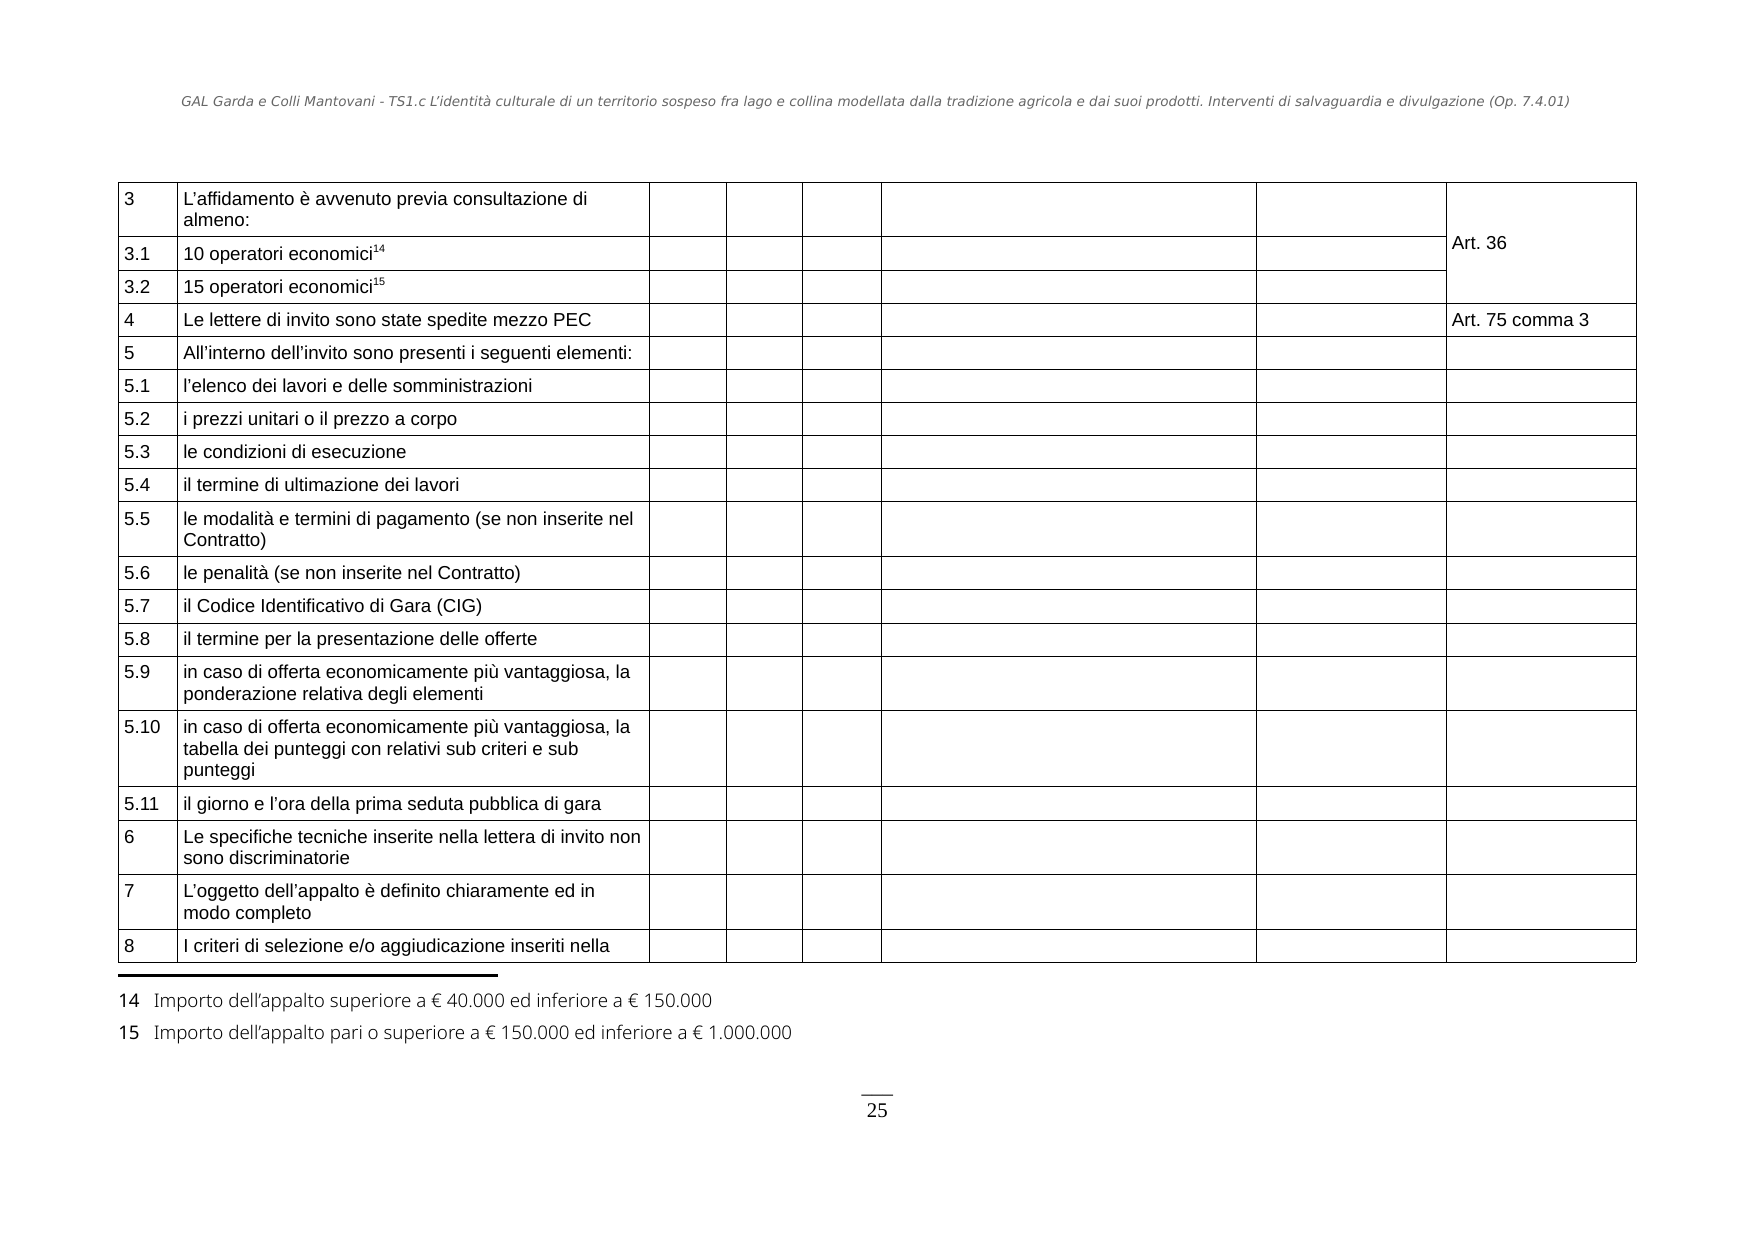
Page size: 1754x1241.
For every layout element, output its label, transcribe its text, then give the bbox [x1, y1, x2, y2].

table_cell [1257, 183, 1446, 236]
table_cell 3.1 [119, 237, 177, 269]
table_cell [1257, 787, 1446, 819]
table_cell [650, 403, 726, 435]
table_cell [1257, 557, 1446, 589]
table_cell [1257, 436, 1446, 468]
table_cell [727, 370, 802, 402]
table_cell [882, 930, 1256, 962]
table_cell [1257, 590, 1446, 622]
table_cell [650, 821, 726, 874]
table_cell [1447, 624, 1636, 656]
table_cell [803, 271, 881, 303]
table_cell [727, 337, 802, 369]
table_cell 3.2 [119, 271, 177, 303]
table_cell 6 [119, 821, 177, 874]
table_cell [882, 624, 1256, 656]
table_cell [882, 557, 1256, 589]
table_cell [882, 403, 1256, 435]
table_cell [1447, 502, 1636, 556]
table_cell [803, 304, 881, 336]
table_cell [650, 237, 726, 269]
table_cell [727, 624, 802, 656]
table_cell [650, 711, 726, 786]
table_cell 3 [119, 183, 177, 236]
table_cell [1257, 271, 1446, 303]
table_cell [1447, 590, 1636, 622]
table_cell [727, 787, 802, 819]
table_cell [1257, 469, 1446, 501]
table_cell [803, 624, 881, 656]
table_cell [650, 787, 726, 819]
table_cell [1257, 403, 1446, 435]
table_cell [727, 436, 802, 468]
table_cell [727, 183, 802, 236]
table_cell [803, 370, 881, 402]
table_cell l’elenco dei lavori e delle somministrazioni [178, 370, 649, 402]
table_cell Art. 75 comma 3 [1447, 304, 1636, 336]
table_cell [1447, 711, 1636, 786]
table_cell [727, 304, 802, 336]
table_cell [727, 271, 802, 303]
table_cell 5.6 [119, 557, 177, 589]
table_cell [650, 557, 726, 589]
table_cell [650, 337, 726, 369]
table_cell il Codice Identificativo di Gara (CIG) [178, 590, 649, 622]
table_cell [1257, 304, 1446, 336]
table_cell L’oggetto dell’appalto è definito chiaramente ed in modo completo [178, 875, 649, 929]
table_cell [803, 502, 881, 556]
table_cell [1447, 469, 1636, 501]
table_cell [803, 436, 881, 468]
table_cell il giorno e l’ora della prima seduta pubblica di gara [178, 787, 649, 819]
table_cell [882, 337, 1256, 369]
table_cell [650, 590, 726, 622]
table_cell [727, 237, 802, 269]
table_cell [1257, 370, 1446, 402]
table_cell 5.1 [119, 370, 177, 402]
table_cell [727, 821, 802, 874]
table_cell [882, 657, 1256, 710]
table_cell 5.7 [119, 590, 177, 622]
table_cell il termine per la presentazione delle offerte [178, 624, 649, 656]
table_cell [882, 711, 1256, 786]
table_cell [1257, 930, 1446, 962]
table_cell [803, 337, 881, 369]
table_cell L’affidamento è avvenuto previa consultazione di almeno: [178, 183, 649, 236]
table_cell [727, 930, 802, 962]
table_cell [650, 183, 726, 236]
table_cell [1447, 930, 1636, 962]
table_cell [1257, 657, 1446, 710]
table_cell [1257, 624, 1446, 656]
table_cell Art. 36 [1447, 183, 1636, 303]
table_cell [650, 624, 726, 656]
table_cell [882, 787, 1256, 819]
table_cell [803, 821, 881, 874]
table_cell [882, 237, 1256, 269]
table_cell [650, 930, 726, 962]
table_cell le penalità (se non inserite nel Contratto) [178, 557, 649, 589]
table_cell [1447, 337, 1636, 369]
table_cell [727, 502, 802, 556]
table_cell [727, 557, 802, 589]
table_cell [1447, 821, 1636, 874]
table_cell [1447, 370, 1636, 402]
table_cell [803, 657, 881, 710]
table_cell [650, 436, 726, 468]
table_cell [882, 183, 1256, 236]
table_cell [882, 821, 1256, 874]
table_cell [882, 590, 1256, 622]
table_cell 5.3 [119, 436, 177, 468]
table_cell [882, 436, 1256, 468]
table_cell [1257, 875, 1446, 929]
table_cell [803, 403, 881, 435]
table_cell [650, 370, 726, 402]
table_cell [803, 469, 881, 501]
table_cell 5.4 [119, 469, 177, 501]
table_cell [882, 304, 1256, 336]
table_cell [727, 403, 802, 435]
table_cell [1257, 237, 1446, 269]
table_cell le modalità e termini di pagamento (se non inserite nel Contratto) [178, 502, 649, 556]
table_cell [650, 271, 726, 303]
table_cell [1447, 657, 1636, 710]
table_cell [803, 787, 881, 819]
table_cell [1257, 821, 1446, 874]
table_cell 5.8 [119, 624, 177, 656]
table_cell [650, 502, 726, 556]
table_cell [803, 875, 881, 929]
table_cell [727, 657, 802, 710]
table_cell i prezzi unitari o il prezzo a corpo [178, 403, 649, 435]
table_cell [803, 711, 881, 786]
table_cell 8 [119, 930, 177, 962]
table_cell 15 operatori economici [178, 271, 649, 303]
table_cell [1447, 557, 1636, 589]
table_cell [727, 469, 802, 501]
table_cell [1257, 502, 1446, 556]
table_cell I criteri di selezione e/o aggiudicazione inseriti nella [178, 930, 649, 962]
table_cell [882, 875, 1256, 929]
table_cell [1447, 403, 1636, 435]
table_cell 7 [119, 875, 177, 929]
table_cell [650, 875, 726, 929]
table_cell [1447, 875, 1636, 929]
table_cell [1257, 337, 1446, 369]
table_cell le condizioni di esecuzione [178, 436, 649, 468]
table_cell [650, 469, 726, 501]
table_cell [882, 370, 1256, 402]
table_cell [882, 469, 1256, 501]
table_cell [882, 502, 1256, 556]
table_cell 5.2 [119, 403, 177, 435]
table_cell [1257, 711, 1446, 786]
table_cell in caso di offerta economicamente più vantaggiosa, la ponderazione relativa degli elementi [178, 657, 649, 710]
table_cell [803, 183, 881, 236]
table_cell 5.10 [119, 711, 177, 786]
table_cell All’interno dell’invito sono presenti i seguenti elementi: [178, 337, 649, 369]
table_cell [1447, 436, 1636, 468]
table_cell [1447, 787, 1636, 819]
table_cell 5.9 [119, 657, 177, 710]
table_cell in caso di offerta economicamente più vantaggiosa, la tabella dei punteggi con relativi sub criteri e sub punteggi [178, 711, 649, 786]
table_cell [650, 304, 726, 336]
table_cell [882, 271, 1256, 303]
table_cell Le lettere di invito sono state spedite mezzo PEC [178, 304, 649, 336]
table_cell [727, 875, 802, 929]
table_cell Le specifiche tecniche inserite nella lettera di invito non sono discriminatorie [178, 821, 649, 874]
table_cell [803, 590, 881, 622]
table_cell [727, 711, 802, 786]
table_cell [650, 657, 726, 710]
table_cell [803, 930, 881, 962]
table_cell [727, 590, 802, 622]
table_cell 5.11 [119, 787, 177, 819]
table_cell 5.5 [119, 502, 177, 556]
table_cell il termine di ultimazione dei lavori [178, 469, 649, 501]
table_cell [803, 237, 881, 269]
table_cell 10 operatori economici [178, 237, 649, 269]
table_cell 5 [119, 337, 177, 369]
table_cell [803, 557, 881, 589]
table_cell 4 [119, 304, 177, 336]
